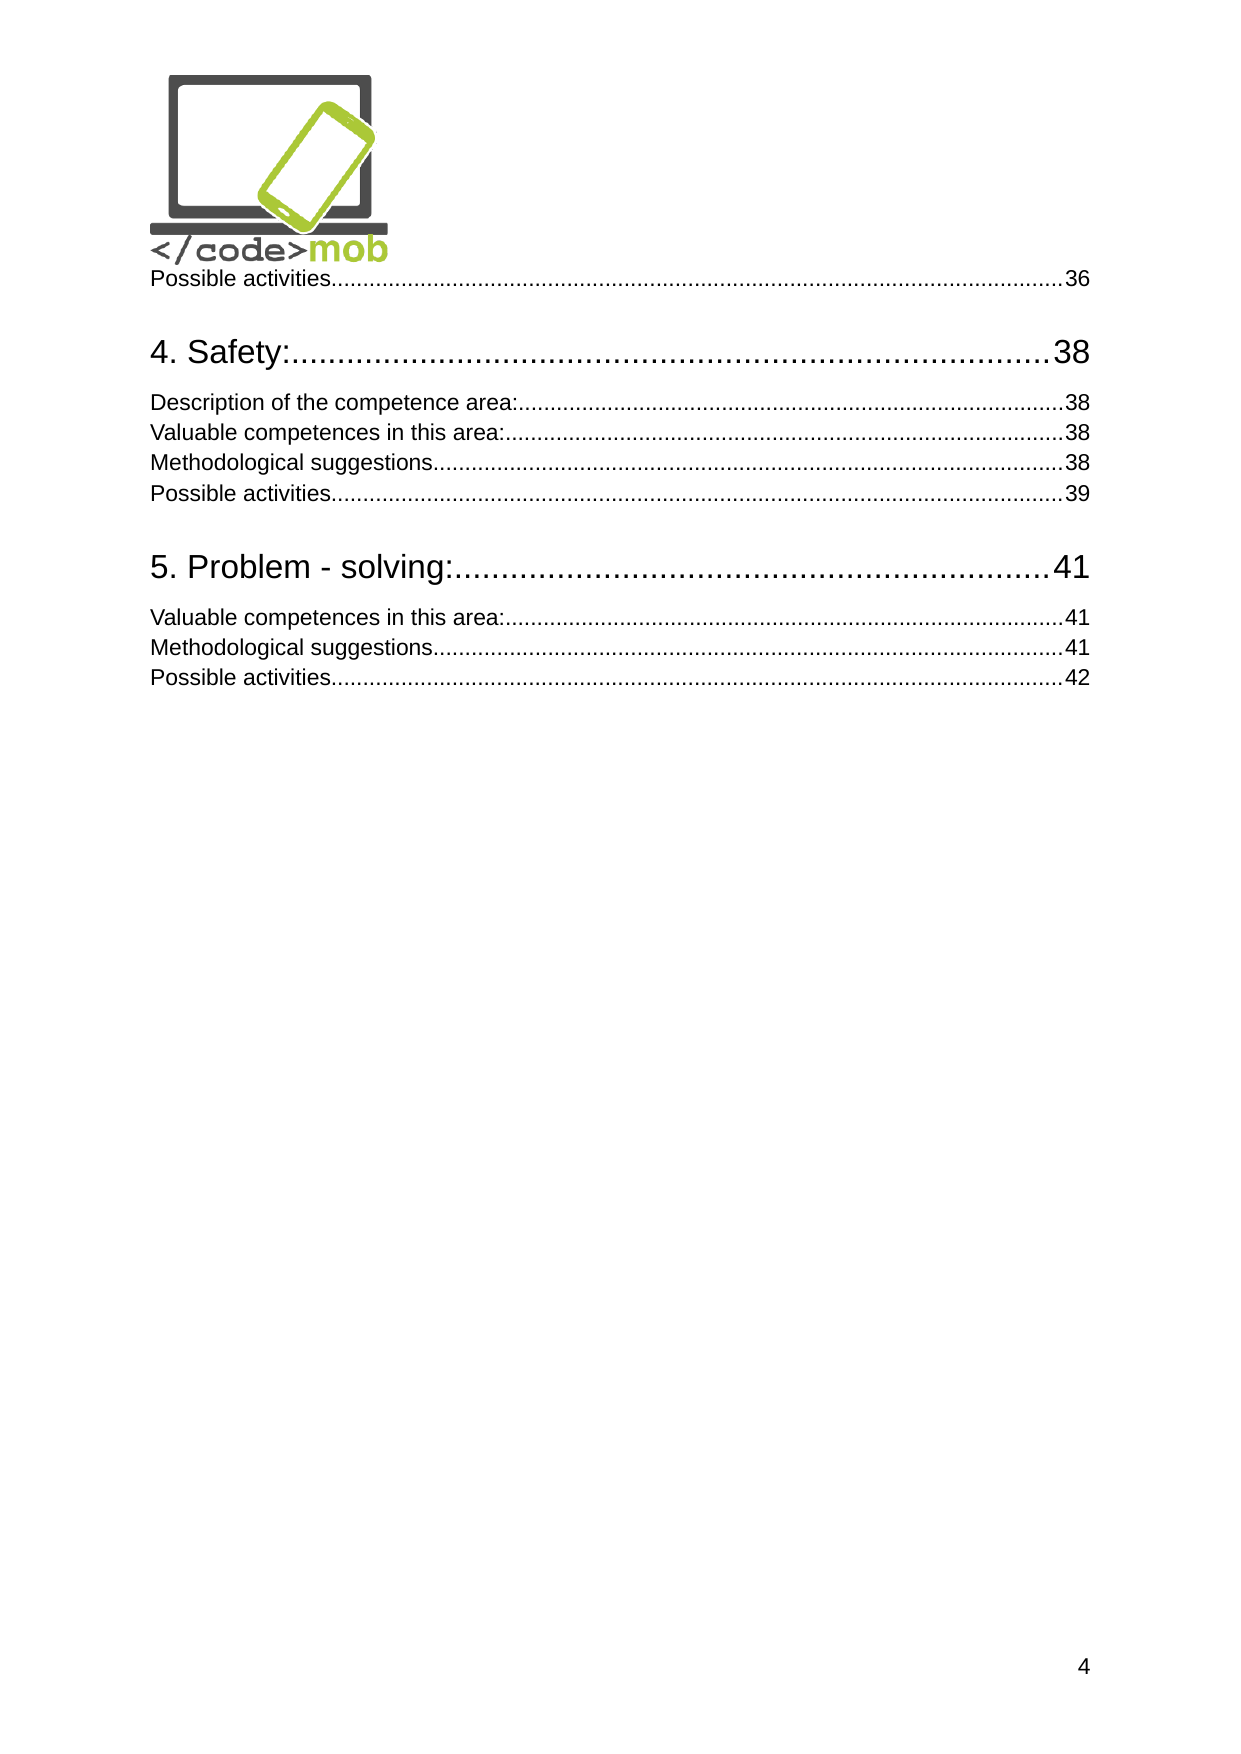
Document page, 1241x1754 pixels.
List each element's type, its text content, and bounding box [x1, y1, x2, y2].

picture [150, 75, 388, 265]
text Valuable competences in this area: 41 [150, 604, 1090, 630]
text Possible activities 42 [150, 664, 1090, 691]
text Possible activities 36 [150, 264, 1090, 291]
text Description of the competence area: 38 [150, 389, 1090, 415]
subtitle 5. Problem - solving: 41 [150, 547, 1090, 586]
subtitle 4. Safety: 38 [150, 332, 1090, 371]
text Possible activities 39 [150, 479, 1090, 506]
text Methodological suggestions 41 [150, 634, 1090, 661]
text Valuable competences in this area: 38 [150, 419, 1090, 446]
text Methodological suggestions 38 [150, 449, 1090, 476]
